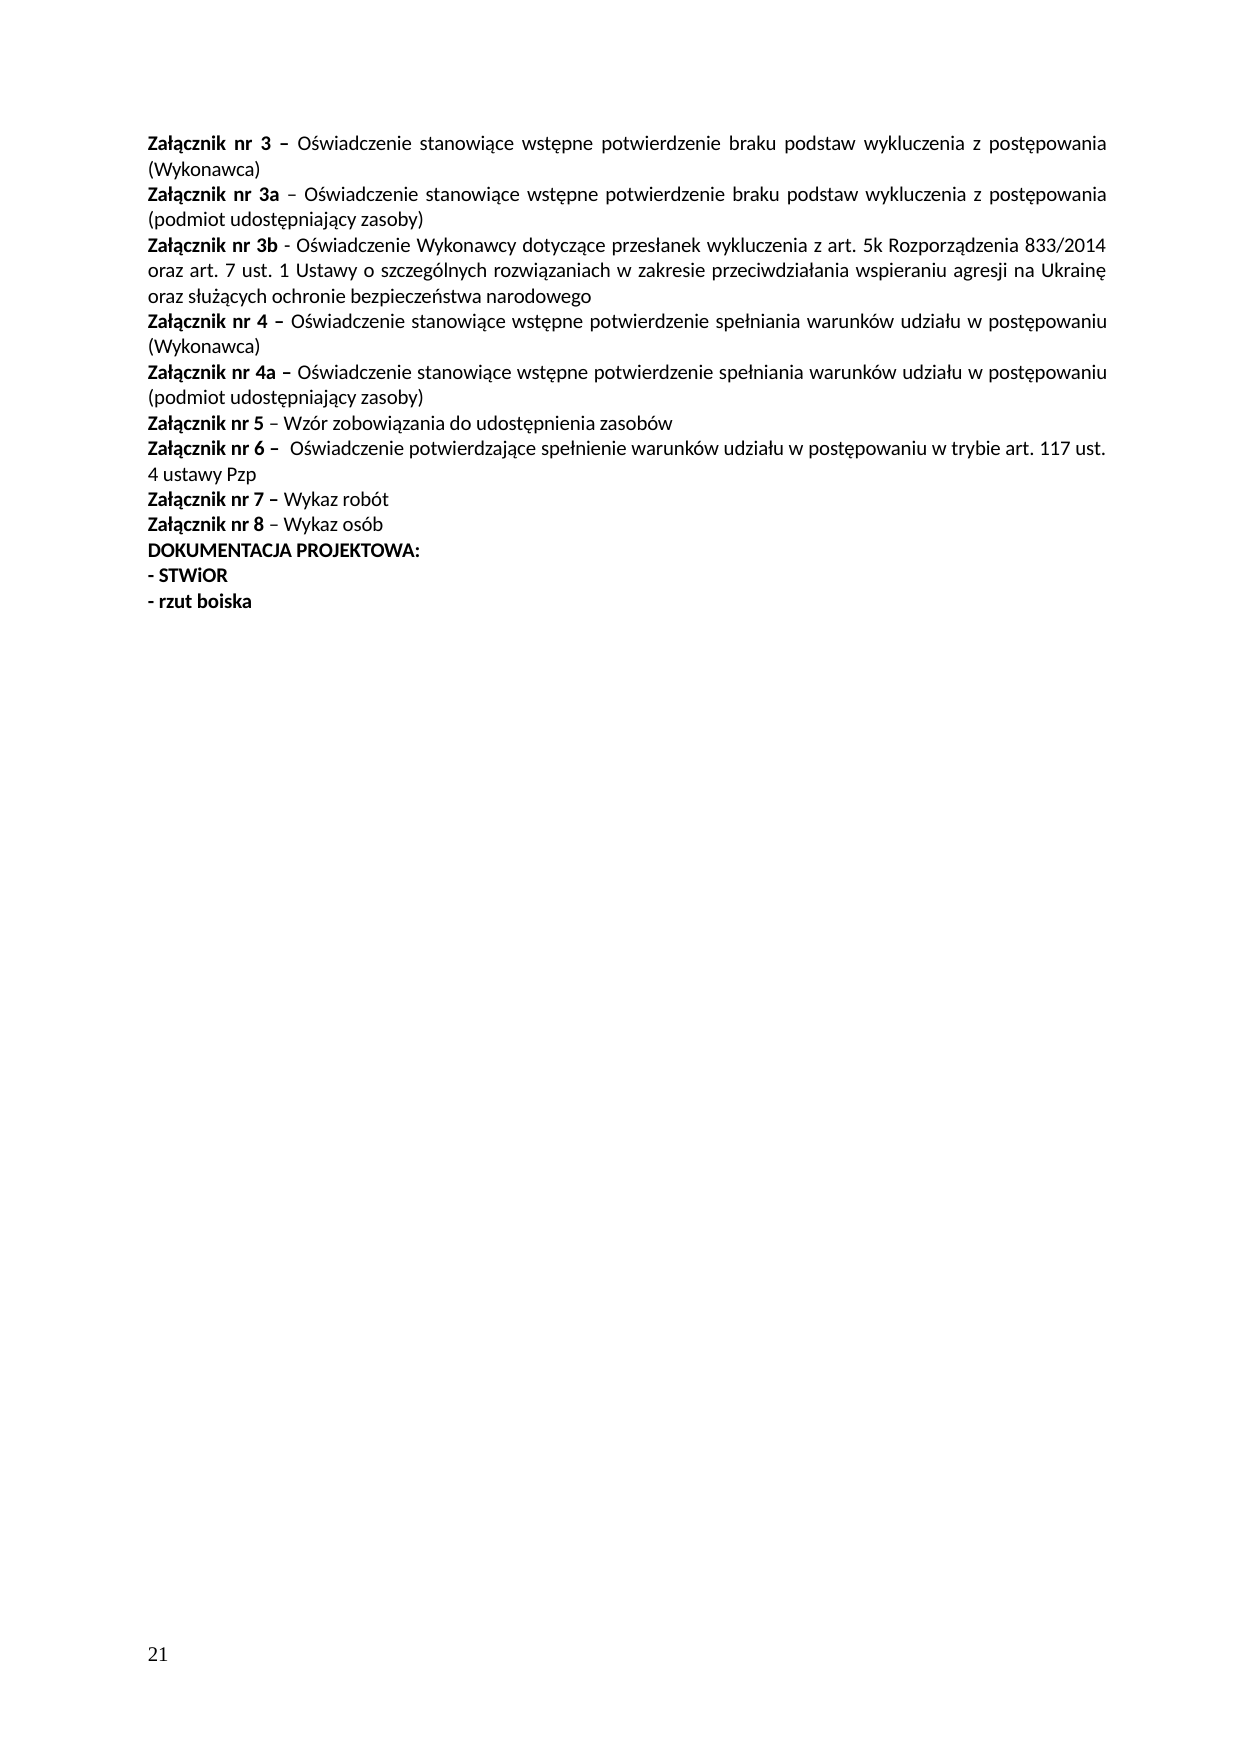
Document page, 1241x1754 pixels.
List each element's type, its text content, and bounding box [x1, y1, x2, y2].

list - rzut boiska [148, 588, 1107, 613]
list DOKUMENTACJA PROJEKTOWA: [148, 537, 1107, 562]
text Załącznik nr 6 – Oświadczenie potwierdzające spełnienie warunków udziału w postępowaniu w trybie art. 117 ust. 4 ustawy Pzp [148, 435, 1107, 486]
text Załącznik nr 3 – Oświadczenie stanowiące wstępne potwierdzenie braku podstaw wykluczenia z postępowania (Wykonawca) [148, 130, 1107, 181]
list - STWiOR [148, 562, 1107, 588]
list Załącznik nr 8 – Wykaz osób [148, 512, 1107, 537]
text Załącznik nr 4 – Oświadczenie stanowiące wstępne potwierdzenie spełniania warunków udziału w postępowaniu (Wykonawca) [148, 308, 1107, 359]
text Załącznik nr 3a – Oświadczenie stanowiące wstępne potwierdzenie braku podstaw wykluczenia z postępowania (podmiot udostępniający zasoby) [148, 181, 1107, 232]
text Załącznik nr 5 – Wzór zobowiązania do udostępnienia zasobów [148, 410, 1107, 435]
text Załącznik nr 3b - Oświadczenie Wykonawcy dotyczące przesłanek wykluczenia z art. 5k Rozporządzenia 833/2014 oraz art. 7 ust. 1 Ustawy o szczególnych rozwiązaniach w zakresie przeciwdziałania wspieraniu agresji na Ukrainę oraz służących ochronie bezpieczeństwa narodowego [148, 232, 1107, 308]
text Załącznik nr 4a – Oświadczenie stanowiące wstępne potwierdzenie spełniania warunków udziału w postępowaniu (podmiot udostępniający zasoby) [148, 359, 1107, 410]
text Załącznik nr 7 – Wykaz robót [148, 486, 1107, 512]
